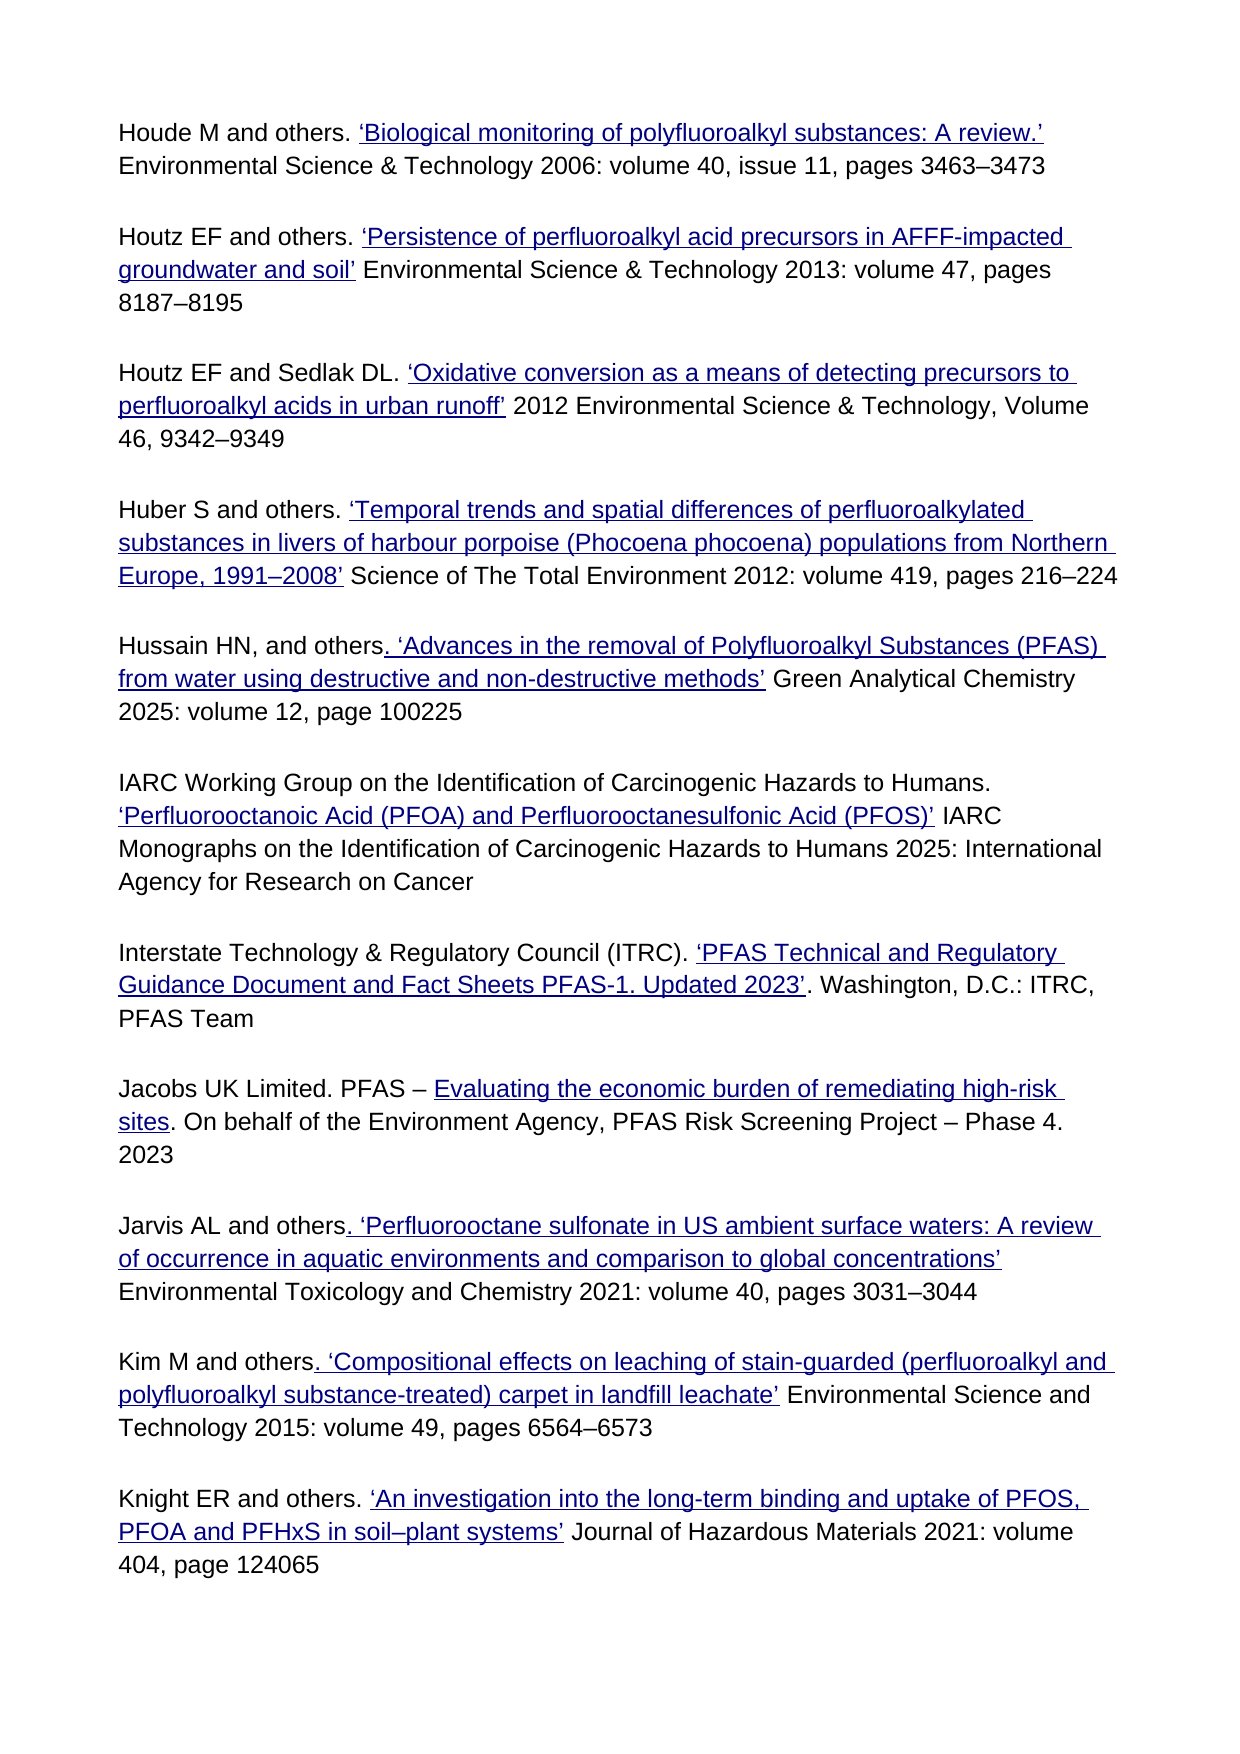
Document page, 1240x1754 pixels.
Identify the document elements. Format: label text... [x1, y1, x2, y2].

text Kim M and others. ‘Compositional effects on leaching of stain-guarded (perfluoroalkyl and polyfluoroalkyl substance-treated) carpet in landfill leachate’ Environmental Science and Technology 2015: volume 49, pages 6564–6573 [118, 1347, 1121, 1442]
text Jarvis AL and others. ‘Perfluorooctane sulfonate in US ambient surface waters: A review of occurrence in aquatic environments and comparison to global concentrations’ Environmental Toxicology and Chemistry 2021: volume 40, pages 3031–3044 [118, 1211, 1121, 1305]
text Houde M and others. ‘Biological monitoring of polyfluoroalkyl substances: A review.’ Environmental Science & Technology 2006: volume 40, issue 11, pages 3463–3473 [118, 118, 1121, 180]
text Jacobs UK Limited. PFAS – Evaluating the economic burden of remediating high-risk sites. On behalf of the Environment Agency, PFAS Risk Screening Project – Phase 4. 2023 [118, 1074, 1121, 1169]
text Houtz EF and Sedlak DL. ‘Oxidative conversion as a means of detecting precursors to perfluoroalkyl acids in urban runoff’ 2012 Environmental Science & Technology, Volume 46, 9342–9349 [118, 358, 1121, 453]
text Knight ER and others. ‘An investigation into the long-term binding and uptake of PFOS, PFOA and PFHxS in soil–plant systems’ Journal of Hazardous Materials 2021: volume 404, page 124065 [118, 1484, 1121, 1578]
text Hussain HN, and others. ‘Advances in the removal of Polyfluoroalkyl Substances (PFAS) from water using destructive and non-destructive methods’ Green Analytical Chemistry 2025: volume 12, page 100225 [118, 631, 1121, 726]
text Houtz EF and others. ‘Persistence of perfluoroalkyl acid precursors in AFFF-impacted groundwater and soil’ Environmental Science & Technology 2013: volume 47, pages 8187–8195 [118, 222, 1121, 316]
text Huber S and others. ‘Temporal trends and spatial differences of perfluoroalkylated substances in livers of harbour porpoise (Phocoena phocoena) populations from Northern Europe, 1991–2008’ Science of The Total Environment 2012: volume 419, pages 216–224 [118, 495, 1121, 589]
text IARC Working Group on the Identification of Carcinogenic Hazards to Humans. ‘Perfluorooctanoic Acid (PFOA) and Perfluorooctanesulfonic Acid (PFOS)’ IARC Monographs on the Identification of Carcinogenic Hazards to Humans 2025: International Agency for Research on Cancer [118, 768, 1121, 896]
text Interstate Technology & Regulatory Council (ITRC). ‘PFAS Technical and Regulatory Guidance Document and Fact Sheets PFAS-1. Updated 2023’. Washington, D.C.: ITRC, PFAS Team [118, 937, 1121, 1032]
